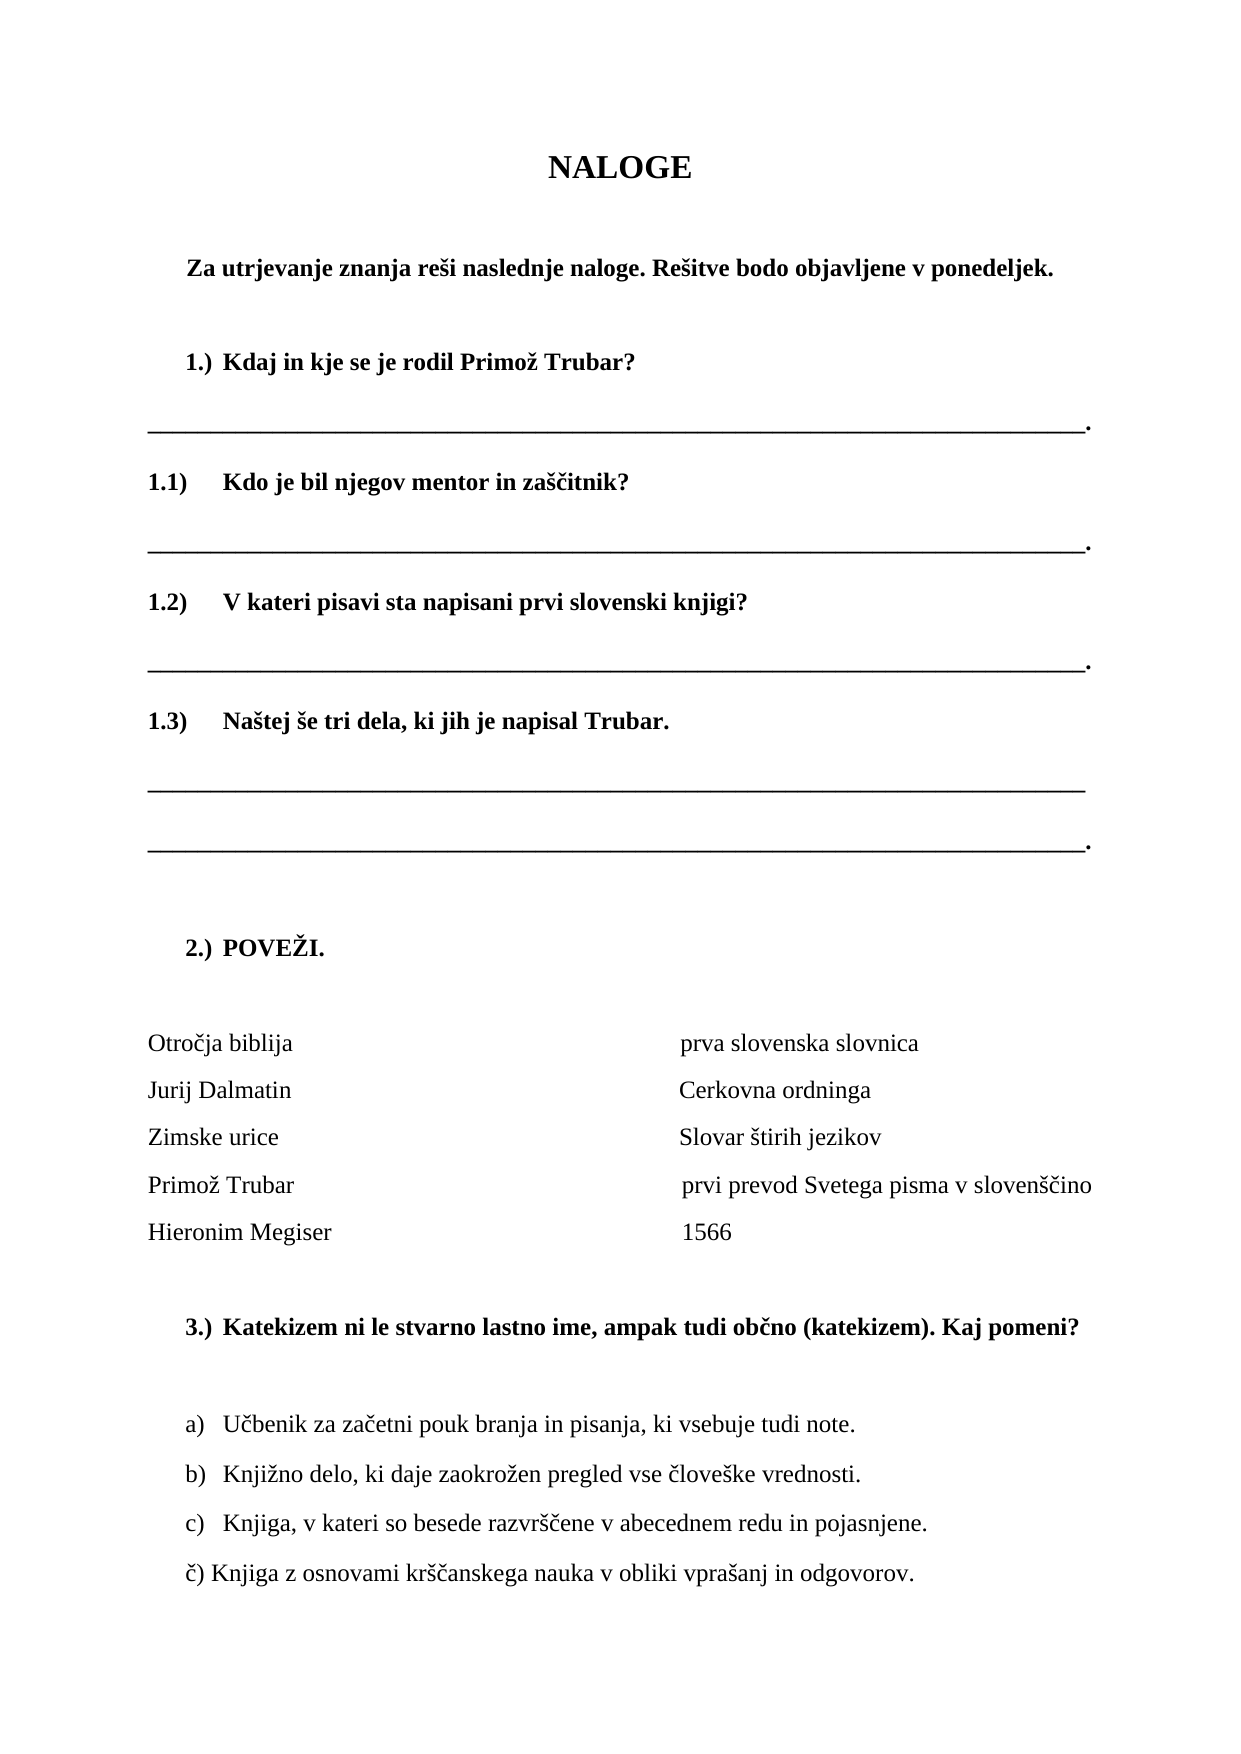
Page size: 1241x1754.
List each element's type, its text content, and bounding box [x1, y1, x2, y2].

list Učbenik za začetni pouk branja in pisanja, ki vsebuje tudi note. [185, 1409, 1093, 1438]
text ___________________________________________________________________________. [148, 826, 1093, 854]
list Knjižno delo, ki daje zaokrožen pregled vse človeške vrednosti. [185, 1459, 1093, 1488]
list POVEŽI. [185, 933, 1093, 962]
text Za utrjevanje znanja reši naslednje naloge. Rešitve bodo objavljene v ponedeljek. [148, 253, 1093, 281]
text NALOGE [148, 148, 1093, 186]
list Kdo je bil njegov mentor in zaščitnik? [148, 467, 1093, 496]
text Zimske urice Slovar štirih jezikov [148, 1122, 1093, 1151]
list Katekizem ni le stvarno lastno ime, ampak tudi občno (katekizem). Kaj pomeni? [185, 1312, 1093, 1341]
list Kdaj in kje se je rodil Primož Trubar? [185, 347, 1093, 376]
text č) Knjiga z osnovami krščanskega nauka v obliki vprašanj in odgovorov. [185, 1558, 1093, 1587]
text Primož Trubar prvi prevod Svetega pisma v slovenščino [148, 1170, 1093, 1199]
list Knjiga, v kateri so besede razvrščene v abecednem redu in pojasnjene. [185, 1508, 1093, 1537]
text ___________________________________________________________________________. [148, 407, 1093, 436]
list Naštej še tri dela, ki jih je napisal Trubar. [148, 706, 1093, 735]
list V kateri pisavi sta napisani prvi slovenski knjigi? [148, 587, 1093, 615]
text Hieronim Megiser 1566 [148, 1217, 1093, 1246]
text ___________________________________________________________________________ [148, 766, 1093, 795]
text Otročja biblija prva slovenska slovnica [148, 1028, 1093, 1056]
text ___________________________________________________________________________. [148, 646, 1093, 675]
text ___________________________________________________________________________. [148, 527, 1093, 556]
text Jurij Dalmatin Cerkovna ordninga [148, 1075, 1093, 1104]
